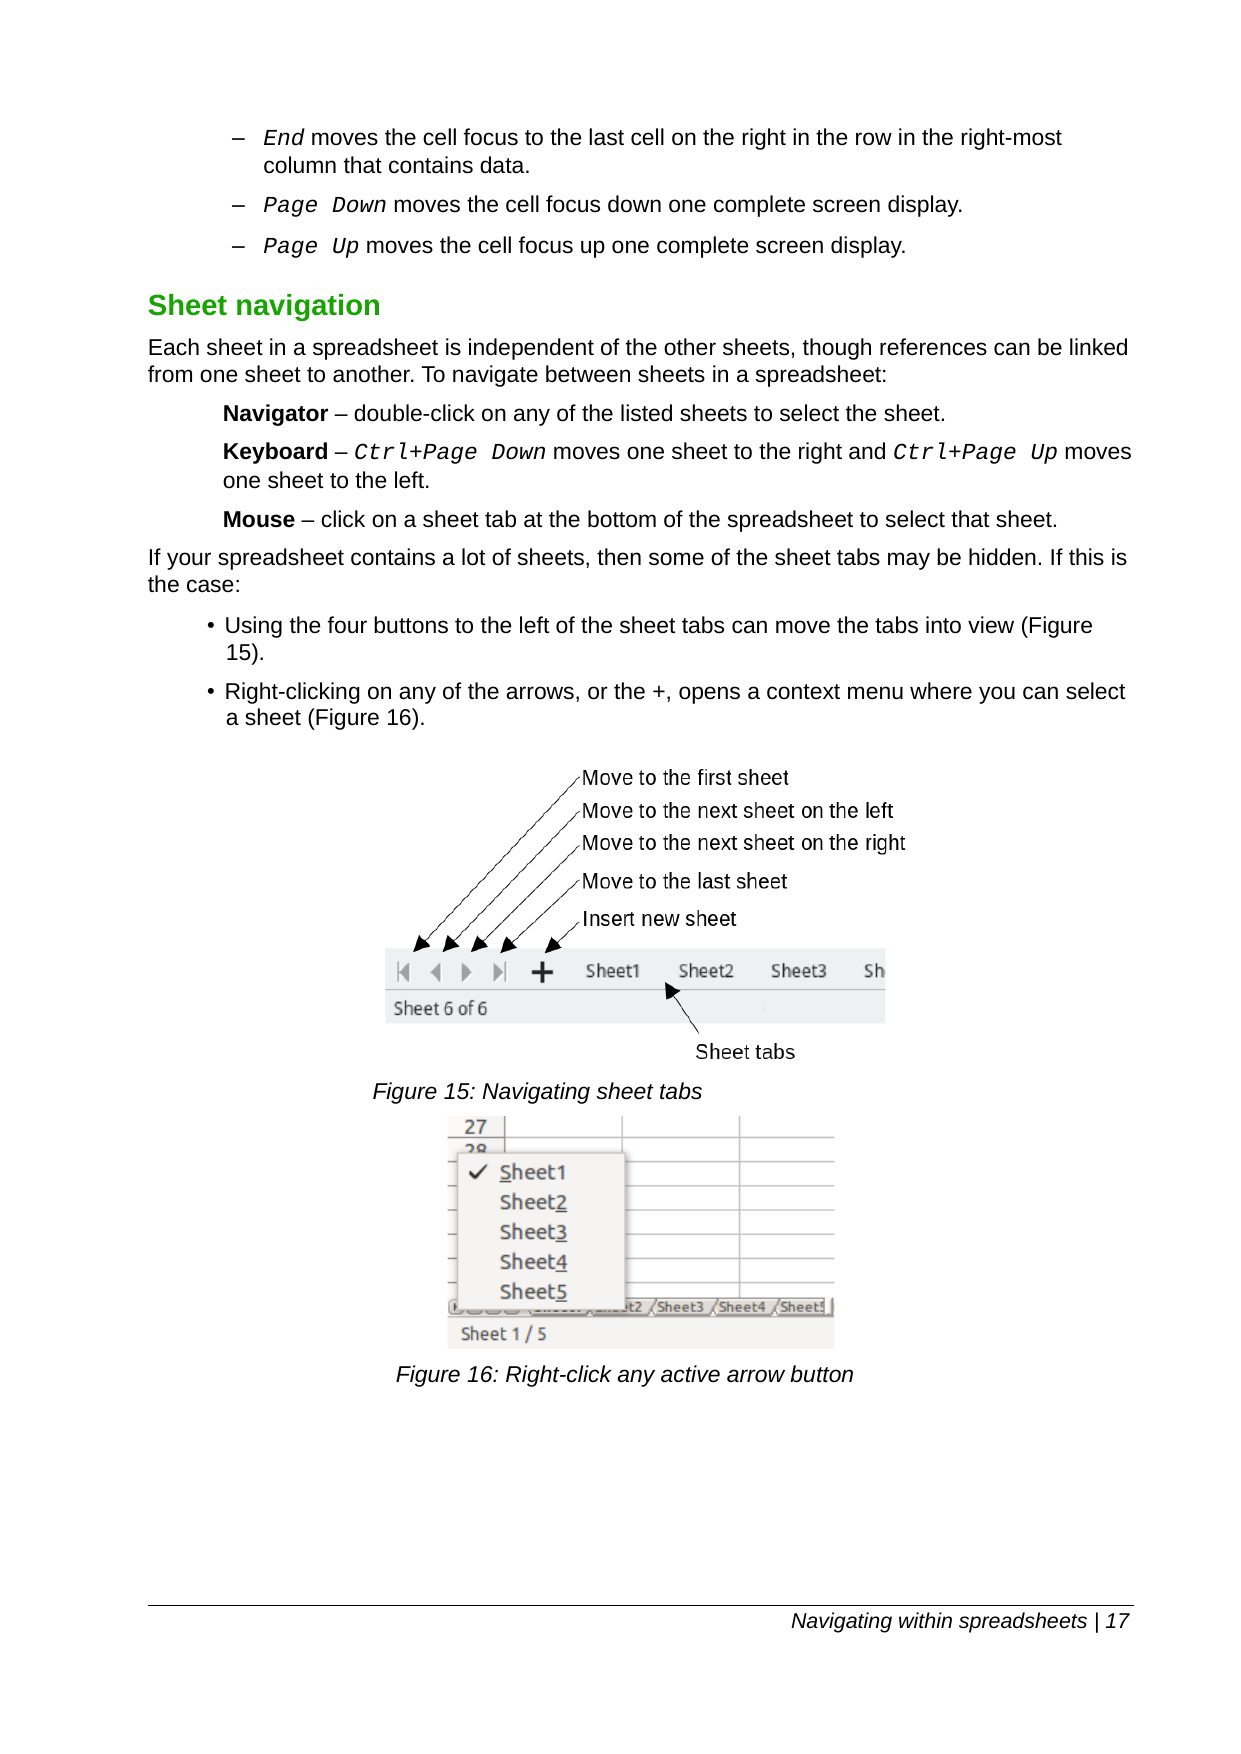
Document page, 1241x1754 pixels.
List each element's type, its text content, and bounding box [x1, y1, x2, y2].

list Page Down moves the cell focus down one complete screen display. [229, 188, 1134, 219]
text Figure 15: Navigating sheet tabs [372, 1078, 909, 1104]
text Each sheet in a spreadsheet is independent of the other sheets, though references can be linked from one sheet to another. To navigate between sheets in a spreadsheet: [148, 334, 1134, 387]
list Page Up moves the cell focus up one complete screen display. [229, 229, 1134, 263]
list Right-clicking on any of the arrows, or the +, opens a context menu where you can select a sheet (Figure 16). [204, 675, 1134, 733]
text Mouse – click on a sheet tab at the bottom of the spreadsheet to select that sheet. [223, 506, 1134, 532]
list If your spreadsheet contains a lot of sheets, then some of the sheet tabs may be hidden. If this is the case: [148, 544, 1134, 597]
text Navigator – double-click on any of the listed sheets to select the sheet. [223, 399, 1134, 426]
text Keyboard – Ctrl+Page Down moves one sheet to the right and Ctrl+Page Up moves one sheet to the left. [223, 438, 1134, 493]
picture [447, 1116, 835, 1349]
picture [372, 745, 910, 1066]
subtitle Sheet navigation [148, 288, 1134, 322]
list Using the four buttons to the left of the sheet tabs can move the tabs into view (Figure 15). [204, 609, 1134, 665]
text Figure 16: Right-click any active arrow button [396, 1361, 886, 1388]
list End moves the cell focus to the last cell on the right in the row in the right-most column that contains data. [229, 121, 1134, 179]
